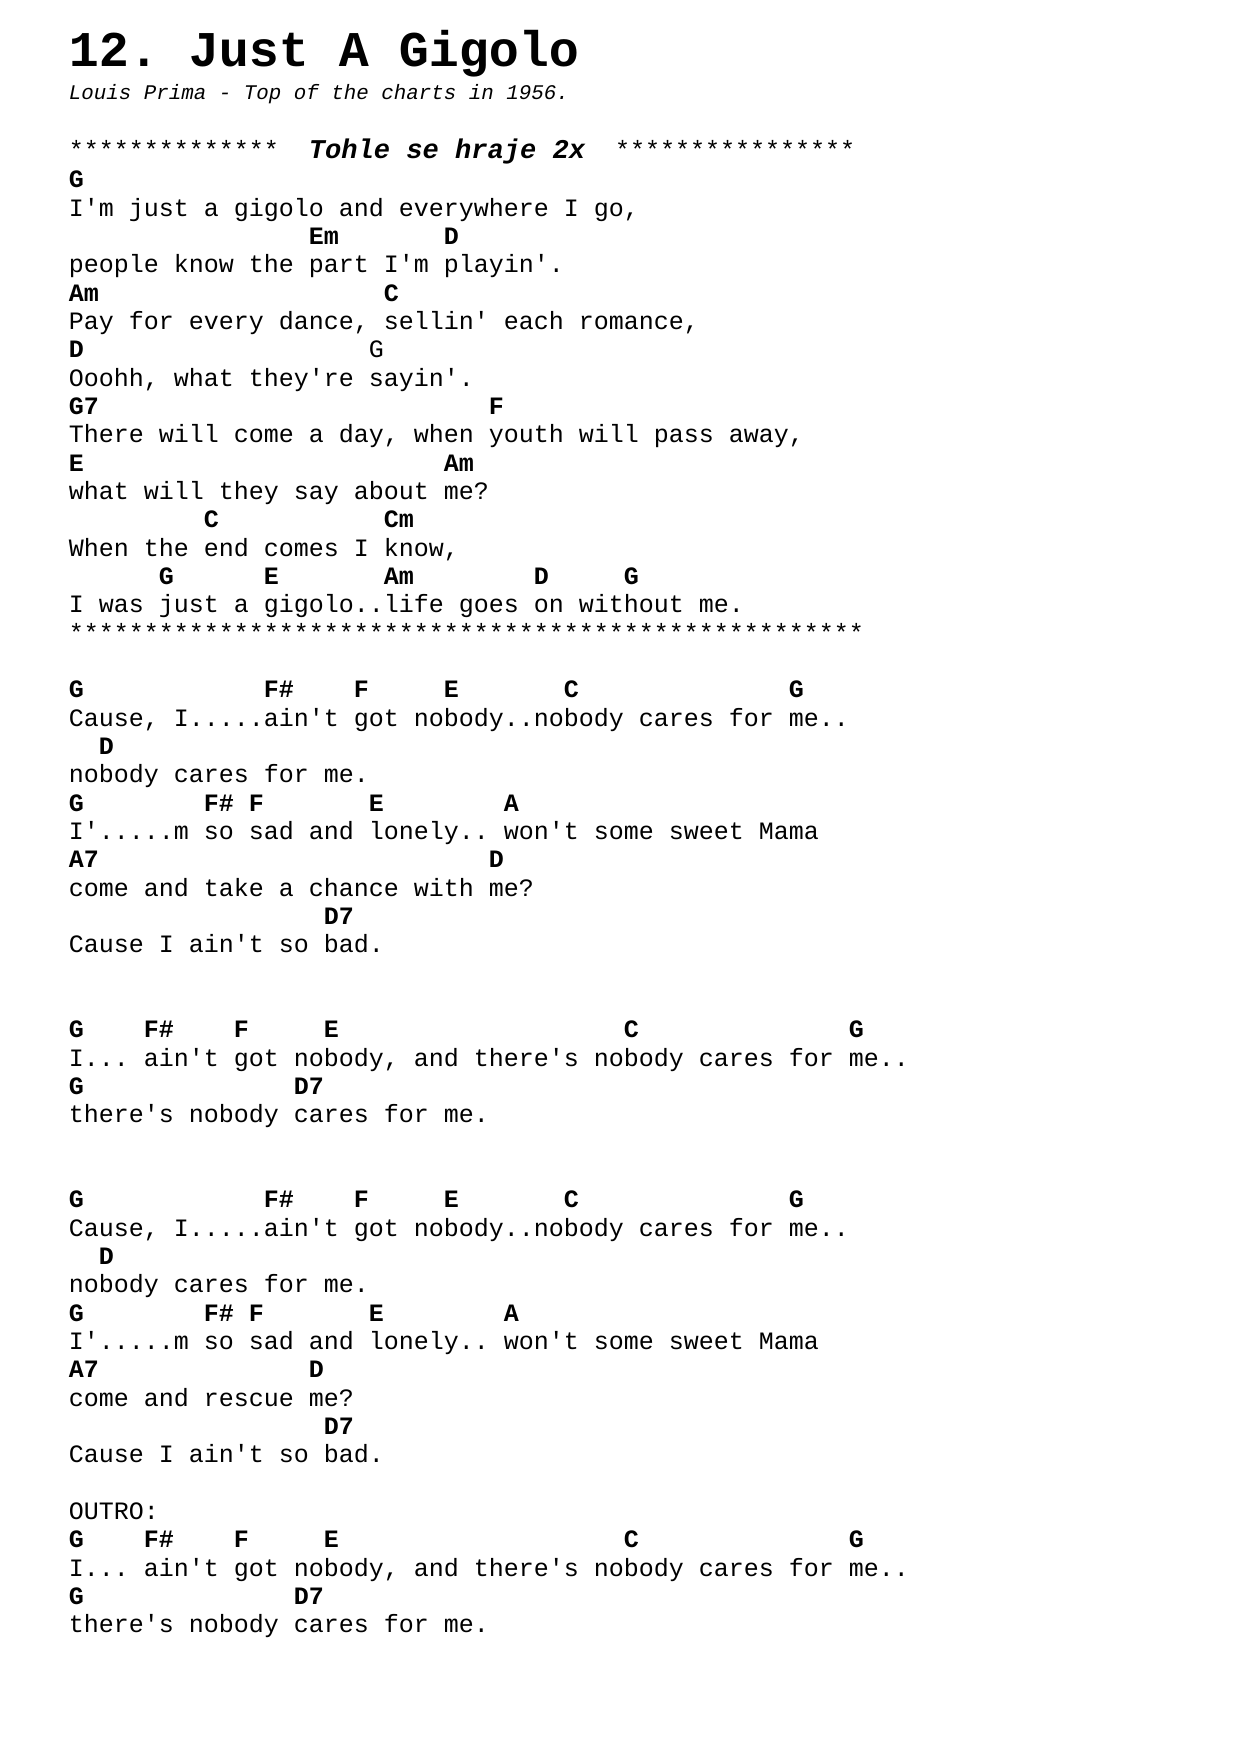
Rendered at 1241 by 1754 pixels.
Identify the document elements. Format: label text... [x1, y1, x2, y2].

text Cause, I.....ain't got nobody..nobody cares for me.. [69, 705, 1164, 733]
text Louis Prima - Top of the charts in 1956. [69, 82, 1164, 105]
text G D7 [69, 1073, 1164, 1102]
text C Cm [69, 507, 1164, 535]
text G F# F E C G [69, 1527, 1164, 1555]
text come and take a chance with me? [69, 875, 1164, 903]
text nobody cares for me. [69, 1272, 1164, 1300]
text G F# F E C G [69, 1187, 1164, 1215]
text I'.....m so sad and lonely.. won't some sweet Mama [69, 818, 1164, 847]
text I'm just a gigolo and everywhere I go, [69, 195, 1164, 223]
text there's nobody cares for me. [69, 1612, 1164, 1640]
text D [69, 1243, 1164, 1272]
text A7 D [69, 847, 1164, 875]
text ************** Tohle se hraje 2x **************** [69, 136, 1164, 167]
text ***************************************************** [69, 620, 1164, 648]
text Em D [69, 223, 1164, 252]
text G F# F E A [69, 790, 1164, 818]
text Ooohh, what they're sayin'. [69, 365, 1164, 393]
text Am C [69, 280, 1164, 308]
text G [69, 167, 1164, 195]
text D [69, 733, 1164, 762]
text Pay for every dance, sellin' each romance, [69, 308, 1164, 337]
text G F# F E A [69, 1300, 1164, 1328]
text I was just a gigolo..life goes on without me. [69, 592, 1164, 620]
text A7 D [69, 1357, 1164, 1385]
text G D7 [69, 1583, 1164, 1612]
text Cause, I.....ain't got nobody..nobody cares for me.. [69, 1215, 1164, 1243]
text G F# F E C G [69, 1017, 1164, 1045]
text G E Am D G [69, 563, 1164, 592]
text OUTRO: [69, 1498, 1164, 1527]
text G7 F [69, 393, 1164, 422]
text people know the part I'm playin'. [69, 252, 1164, 280]
text Cause I ain't so bad. [69, 1442, 1164, 1470]
text 12. Just A Gigolo [69, 25, 1164, 82]
text come and rescue me? [69, 1385, 1164, 1413]
text what will they say about me? [69, 478, 1164, 507]
text I... ain't got nobody, and there's nobody cares for me.. [69, 1555, 1164, 1583]
text D G [69, 337, 1164, 365]
text E Am [69, 450, 1164, 478]
text D7 [69, 903, 1164, 932]
text I'.....m so sad and lonely.. won't some sweet Mama [69, 1328, 1164, 1357]
text Cause I ain't so bad. [69, 932, 1164, 960]
text there's nobody cares for me. [69, 1102, 1164, 1130]
text When the end comes I know, [69, 535, 1164, 563]
text G F# F E C G [69, 677, 1164, 705]
text D7 [69, 1413, 1164, 1442]
text I... ain't got nobody, and there's nobody cares for me.. [69, 1045, 1164, 1073]
text nobody cares for me. [69, 762, 1164, 790]
text There will come a day, when youth will pass away, [69, 422, 1164, 450]
